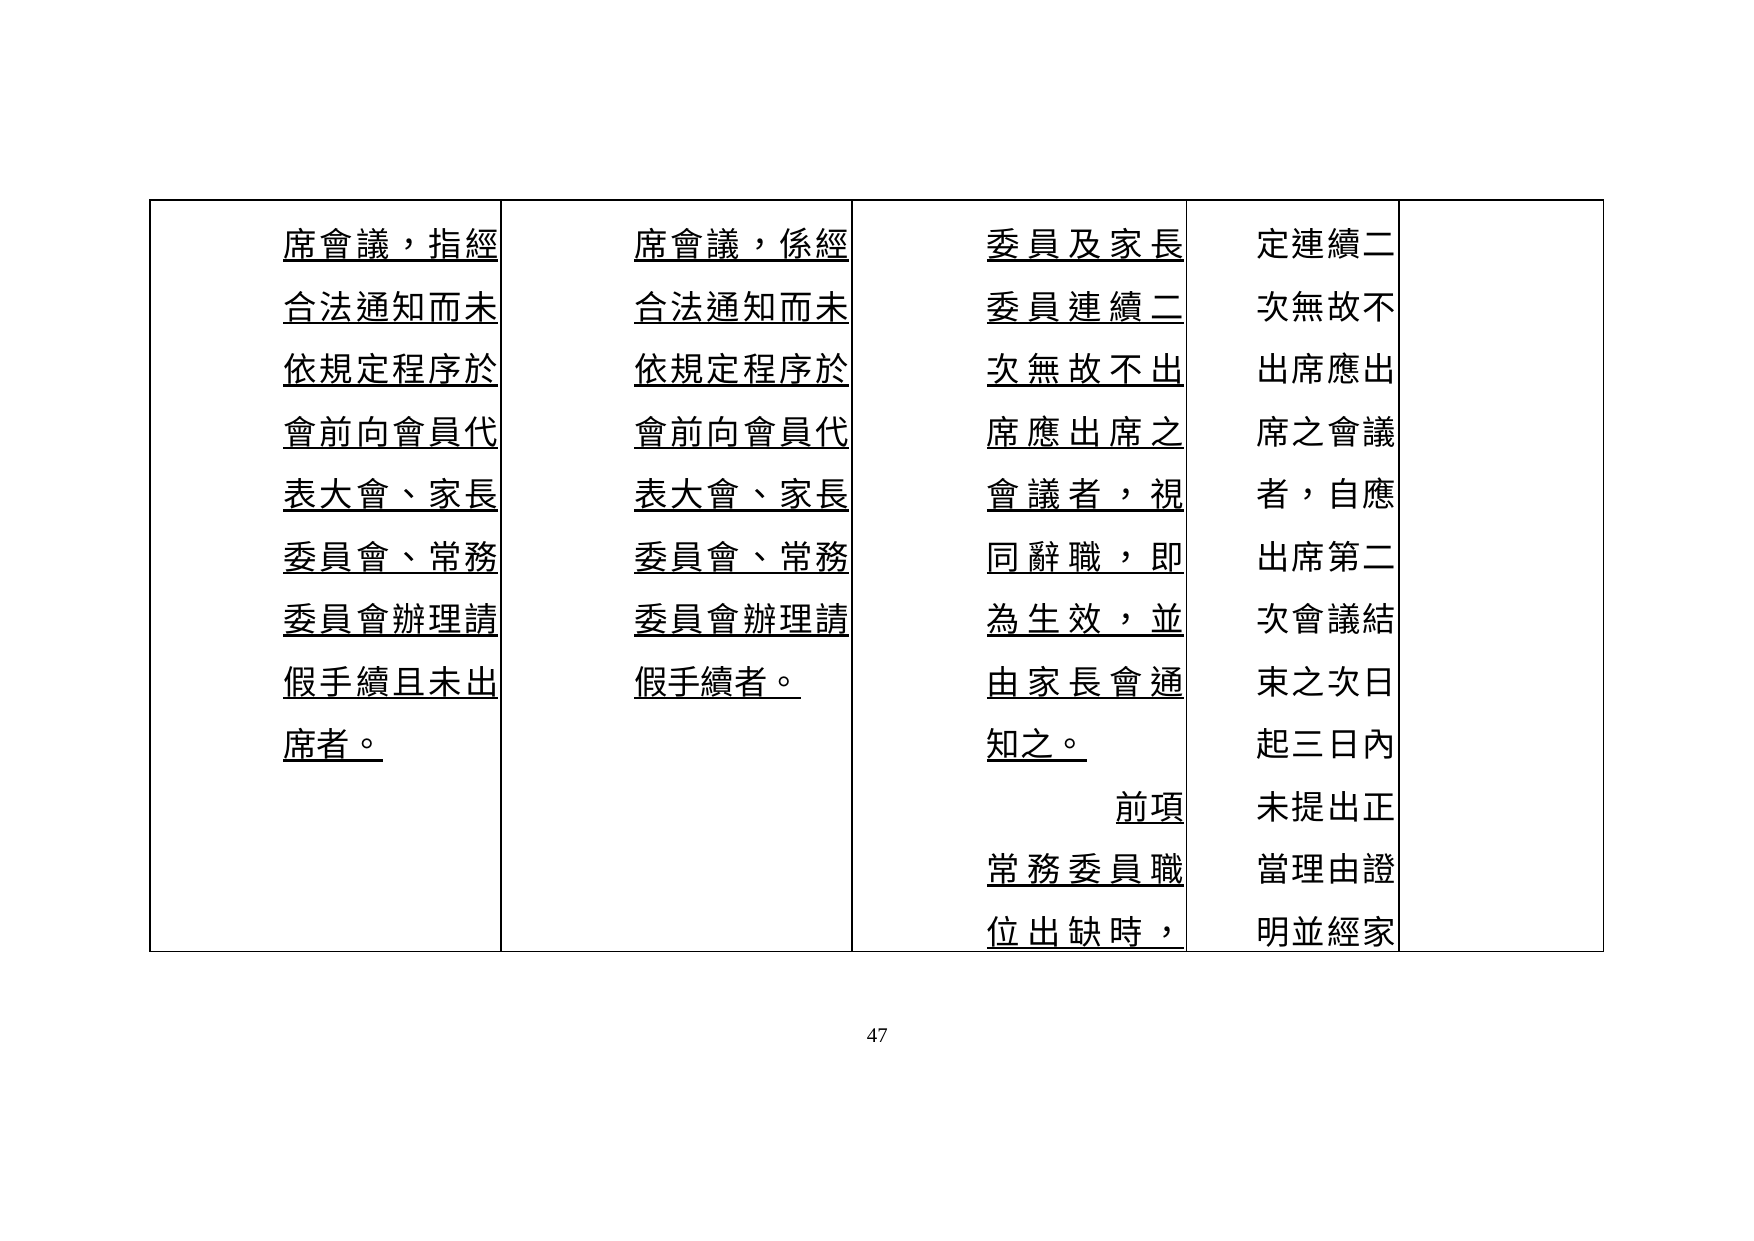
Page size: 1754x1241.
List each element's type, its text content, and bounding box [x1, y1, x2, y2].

table_cell 定連續二次無故不出席應出席之會議者，自應出席第二次會議結束之次日起三日內未提出正當理由證明並經家 [1187, 201, 1398, 951]
table_cell 席會議，係經合法通知而未依規定程序於會前向會員代表大會、家長委員會、常務委員會辦理請假手續者。 [502, 201, 851, 951]
table_cell 席會議，指經合法通知而未依規定程序於會前向會員代表大會、家長委員會、常務委員會辦理請假手續且未出席者。 [151, 201, 500, 951]
table_cell 委員及家長委員連續二次無故不出席應出席之會議者，視同辭職，即為生效，並由家長會通知之。 前項常務委員職位出缺時， [853, 201, 1186, 951]
table_cell [1400, 201, 1603, 951]
